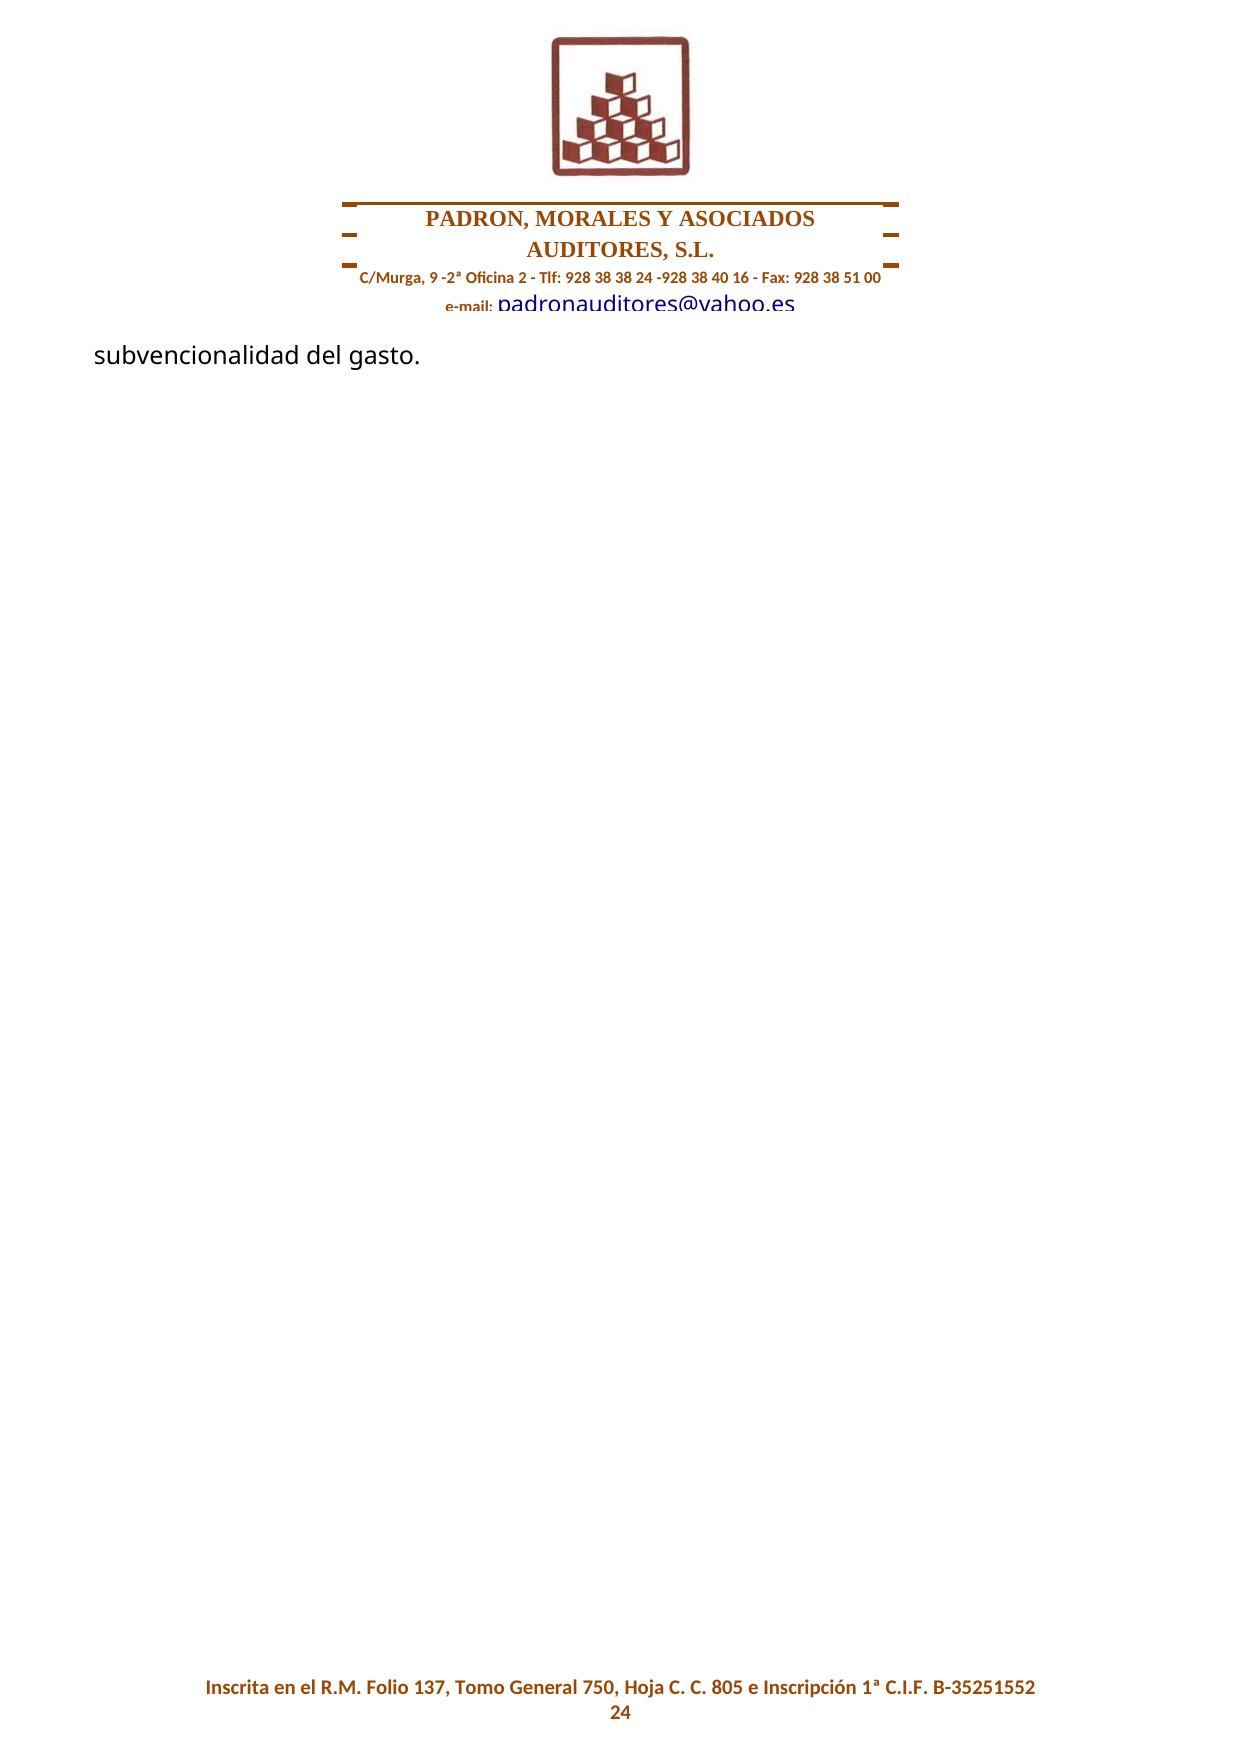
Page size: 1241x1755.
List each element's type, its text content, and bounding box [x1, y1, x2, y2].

list subvencionalidad del gasto. [94, 338, 1149, 372]
